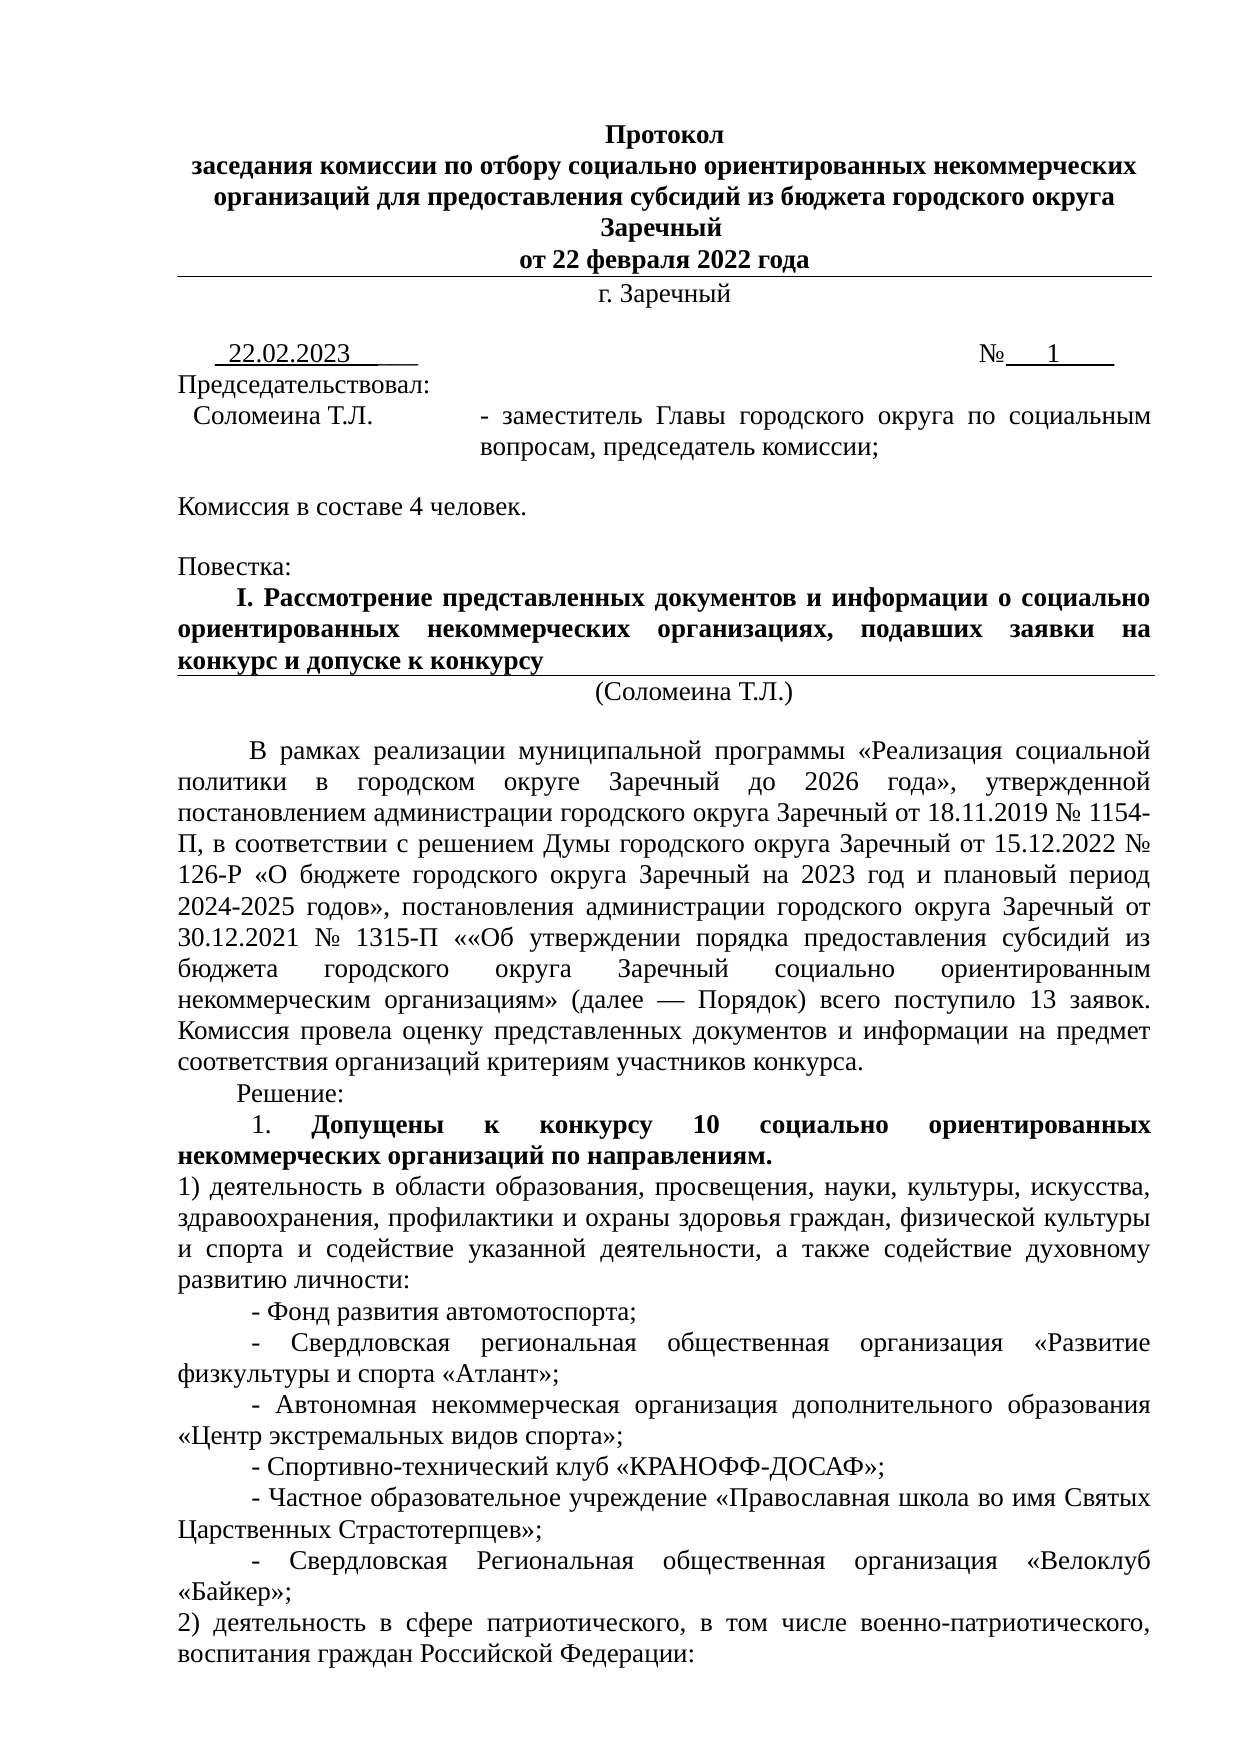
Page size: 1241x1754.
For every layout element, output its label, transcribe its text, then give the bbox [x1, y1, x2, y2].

text - Автономная некоммерческая организация дополнительного образования «Центр экстремальных видов спорта»; [177, 1388, 1152, 1450]
text - Свердловская региональная общественная организация «Развитие физкультуры и спорта «Атлант»; [177, 1326, 1152, 1388]
text 1) деятельность в области образования, просвещения, науки, культуры, искусства, здравоохранения, профилактики и охраны здоровья граждан, физической культуры и спорта и содействие указанной деятельности, а также содействие духовному развитию личности: [177, 1170, 1152, 1295]
text г. Заречный [177, 277, 1152, 308]
text Протокол [177, 118, 1152, 149]
table_header - заместитель Главы городского округа по социальным вопросам, председатель комиссии; [472, 399, 1159, 462]
text (Соломеина Т.Л.) [177, 676, 1152, 706]
text Повестка: [177, 550, 1152, 581]
text В рамках реализации муниципальной программы «Реализация социальной политики в городском округе Заречный до 2026 года», утвержденной постановлением администрации городского округа Заречный от 18.11.2019 № 1154-П, в соответствии с решением Думы городского округа Заречный от 15.12.2022 № 126-Р «О бюджете городского округа Заречный на 2023 год и плановый период 2024-2025 годов», постановления администрации городского округа Заречный от 30.12.2021 № 1315-П ««Об утверждении порядка предоставления субсидий из бюджета городского округа Заречный социально ориентированным некоммерческим организациям» (далее — Порядок) всего поступило 13 заявок. Комиссия провела оценку представленных документов и информации на предмет соответствия организаций критериям участников конкурса. [177, 734, 1152, 1077]
table_header Соломеина Т.Л. [185, 399, 472, 462]
text - Свердловская Региональная общественная организация «Велоклуб «Байкер»; [177, 1544, 1152, 1606]
text _22.02.2023_____ №___1____ [177, 337, 1152, 368]
text - Фонд развития автомотоспорта; [177, 1295, 1152, 1326]
text - Спортивно-технический клуб «КРАНОФФ-ДОСАФ»; [177, 1450, 1152, 1482]
text - Частное образовательное учреждение «Православная школа во имя Святых Царственных Страстотерпцев»; [177, 1482, 1152, 1544]
text Решение: [177, 1077, 1152, 1108]
text 2) деятельность в сфере патриотического, в том числе военно-патриотического, воспитания граждан Российской Федерации: [177, 1606, 1152, 1668]
text Председательствовал: [177, 368, 1152, 399]
text I. Рассмотрение представленных документов и информации о социально ориентированных некоммерческих организациях, подавших заявки на конкурс и допуске к конкурсу [177, 581, 1152, 675]
text Комиссия в составе 4 человек. [177, 490, 1152, 522]
text от 22 февраля 2022 года [177, 243, 1152, 276]
text 1. Допущены к конкурсу 10 социально ориентированных некоммерческих организаций по направлениям. [177, 1108, 1152, 1170]
text заседания комиссии по отбору социально ориентированных некоммерческих организаций для предоставления субсидий из бюджета городского округа Заречный [177, 149, 1152, 243]
